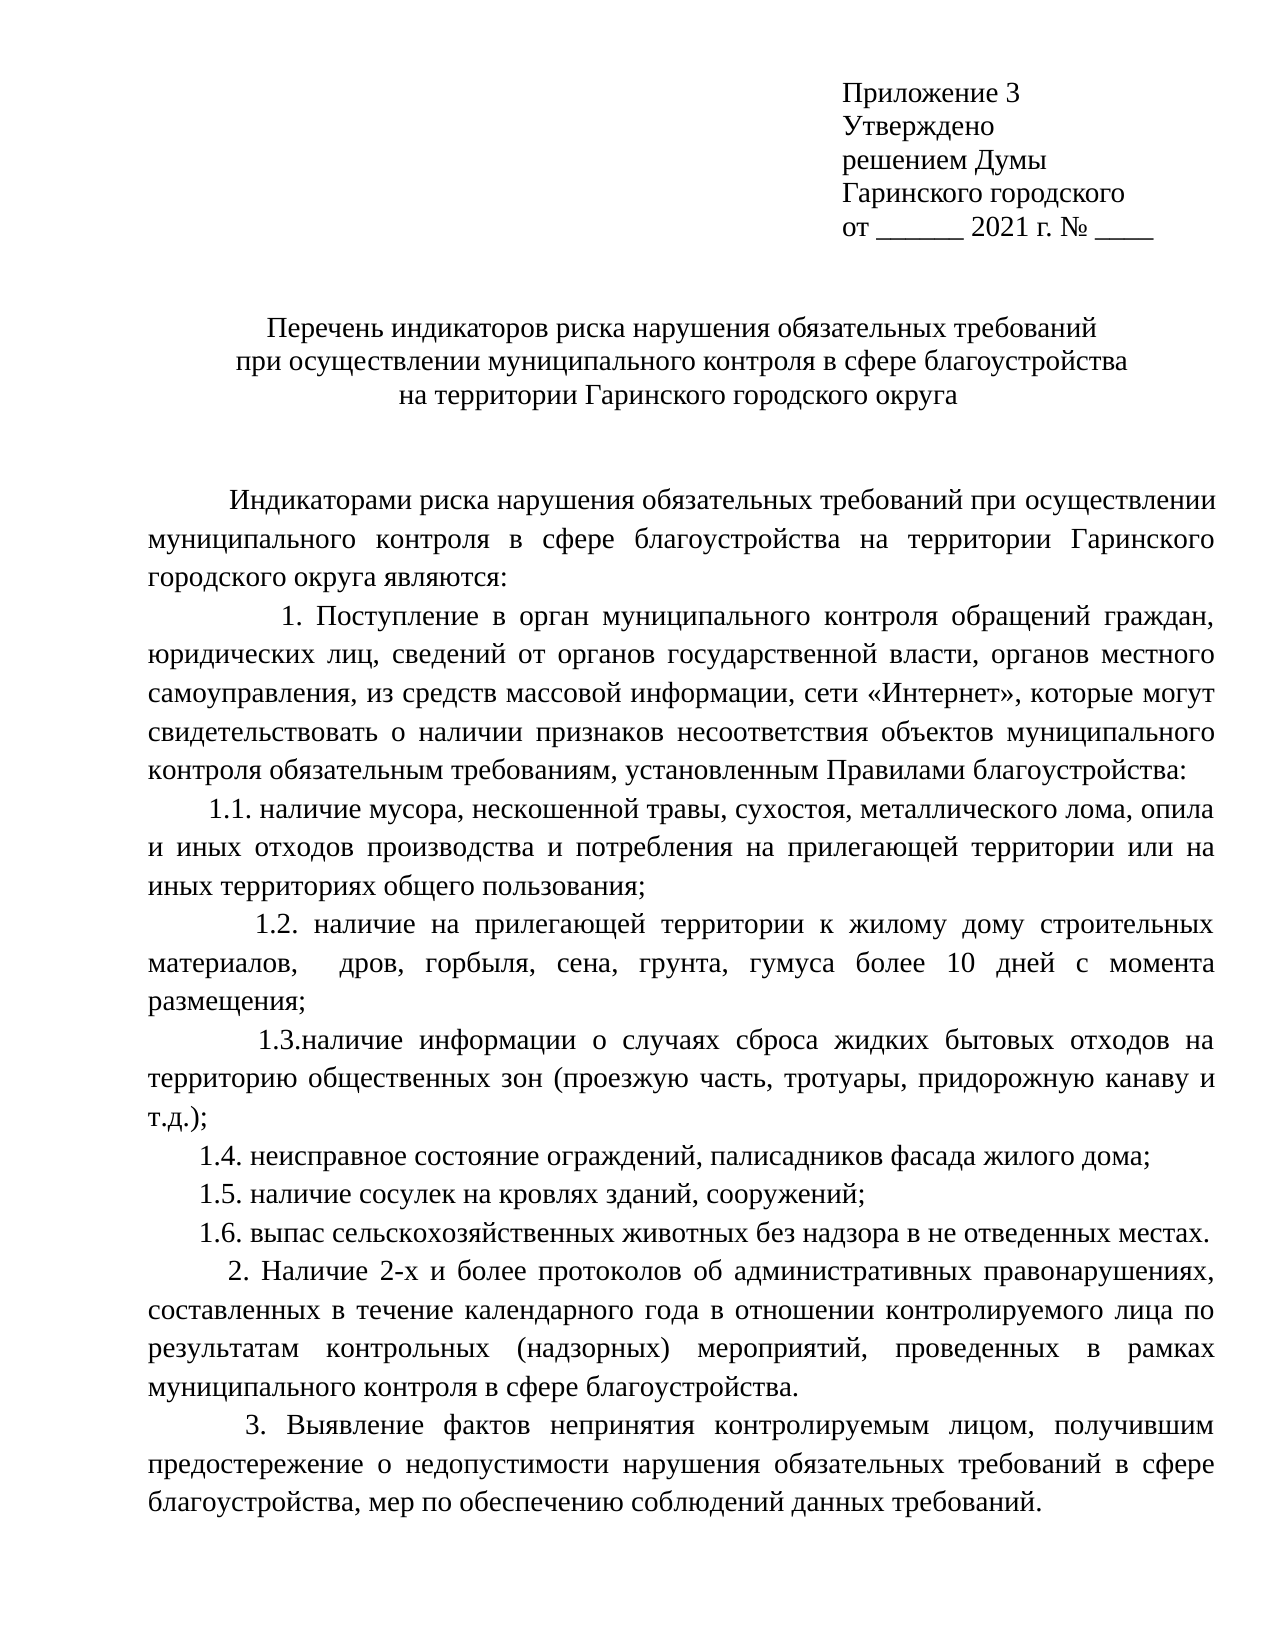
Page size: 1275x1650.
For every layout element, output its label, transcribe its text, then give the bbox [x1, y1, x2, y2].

text 1.1. наличие мусора, нескошенной травы, сухостоя, металлического лома, опила и иных отходов производства и потребления на прилегающей территории или на иных территориях общего пользования; [148, 791, 1216, 901]
text Индикаторами риска нарушения обязательных требований при осуществлении муниципального контроля в сфере благоустройства на территории Гаринского городского округа являются: [148, 482, 1216, 593]
text решением Думы [842, 142, 1216, 176]
text 2. Наличие 2-х и более протоколов об административных правонарушениях, составленных в течение календарного года в отношении контролируемого лица по результатам контрольных (надзорных) мероприятий, проведенных в рамках муниципального контроля в сфере благоустройства. [148, 1253, 1216, 1402]
text Утверждено [842, 108, 1216, 142]
text при осуществлении муниципального контроля в сфере благоустройства [148, 343, 1216, 377]
text 1.4. неисправное состояние ограждений, палисадников фасада жилого дома; [148, 1138, 1216, 1171]
text 1.3.наличие информации о случаях сброса жидких бытовых отходов на территорию общественных зон (проезжую часть, тротуары, придорожную канаву и т.д.); [148, 1022, 1216, 1133]
text 1.5. наличие сосулек на кровлях зданий, сооружений; [148, 1176, 1216, 1210]
text 1. Поступление в орган муниципального контроля обращений граждан, юридических лиц, сведений от органов государственной власти, органов местного самоуправления, из средств массовой информации, сети «Интернет», которые могут свидетельствовать о наличии признаков несоответствия объектов муниципального контроля обязательным требованиям, установленным Правилами благоустройства: [148, 598, 1216, 786]
text Перечень индикаторов риска нарушения обязательных требований [148, 310, 1216, 343]
text на территории Гаринского городского округа [148, 377, 1216, 410]
text Гаринского городского от ______ 2021 г. № ____ [842, 176, 1216, 243]
text 1.2. наличие на прилегающей территории к жилому дому строительных материалов, дров, горбыля, сена, грунта, гумуса более 10 дней с момента размещения; [148, 906, 1216, 1017]
text 1.6. выпас сельскохозяйственных животных без надзора в не отведенных местах. [148, 1215, 1216, 1248]
text Приложение 3 [842, 75, 1216, 108]
text 3. Выявление фактов непринятия контролируемым лицом, получившим предостережение о недопустимости нарушения обязательных требований в сфере благоустройства, мер по обеспечению соблюдений данных требований. [148, 1407, 1216, 1518]
